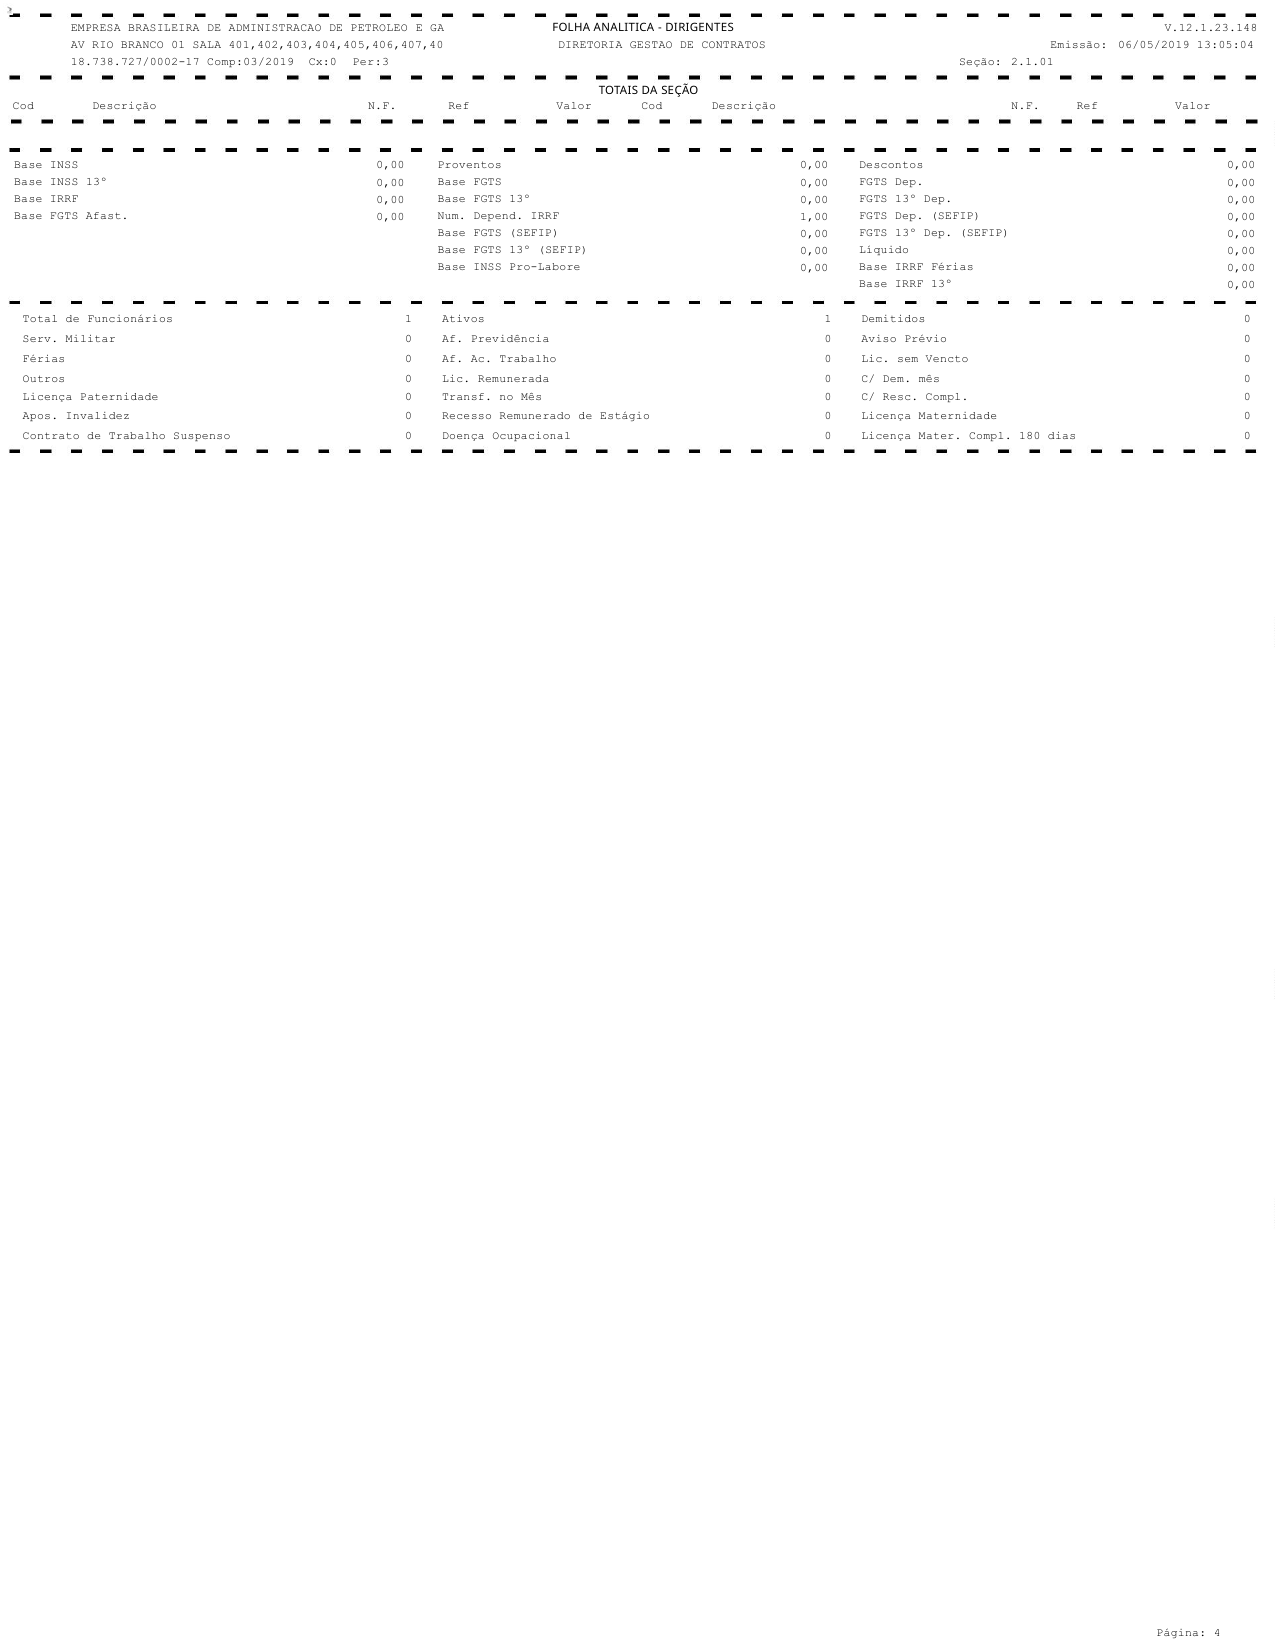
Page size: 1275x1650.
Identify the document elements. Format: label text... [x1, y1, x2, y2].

text Férias [22, 352, 83, 365]
text 0,00 [1227, 261, 1273, 274]
text 0,00 [376, 192, 422, 206]
text 06/05/2019 13:05:04 [1118, 37, 1275, 51]
text 0,00 [1227, 243, 1273, 257]
text V.12.1.23.148 [1164, 20, 1275, 34]
text N.F. [368, 98, 414, 112]
text Descrição [711, 98, 793, 112]
text 1,00 [800, 209, 846, 223]
text Ref [1076, 98, 1115, 112]
text 0 [824, 332, 849, 345]
text Licença Maternidade [861, 408, 1018, 422]
text EMPRESA BRASILEIRA DE ADMINISTRACAO DE PETROLEO E GA [71, 20, 469, 34]
text 0,00 [800, 226, 846, 240]
text Valor [1175, 98, 1228, 112]
text Base FGTS 13º (SEFIP) [437, 243, 611, 256]
text 0,00 [1227, 192, 1273, 206]
text FGTS Dep. [859, 174, 941, 188]
text Cod [12, 98, 51, 112]
text Base FGTS (SEFIP) [437, 226, 578, 239]
text 0 [405, 428, 429, 442]
text Base IRRF Férias [859, 260, 991, 273]
text Emissão: [1050, 37, 1118, 51]
text Serv. Militar [22, 332, 196, 345]
text Apos. Invalidez [22, 408, 256, 422]
text 0 [824, 408, 849, 422]
text FOLHA ANALITICA - DIRIGENTES [552, 20, 778, 34]
text 0,00 [800, 175, 846, 189]
text Descontos [859, 157, 941, 171]
text Af. Previdência [442, 332, 574, 345]
text Demitidos [861, 312, 943, 325]
text 1 [405, 312, 429, 325]
text FGTS Dep. (SEFIP) [859, 208, 1033, 222]
text Licença Mater. Compl. 180 dias [861, 428, 1102, 442]
text Base INSS 13º [14, 174, 124, 188]
text Af. Ac. Trabalho [442, 352, 574, 365]
text Página: 4 [1156, 1626, 1237, 1639]
text 0 [1244, 352, 1268, 365]
text 0 [1244, 390, 1268, 403]
text 0,00 [1227, 278, 1273, 291]
text Líquido [859, 243, 1033, 256]
text 0 [1244, 428, 1268, 442]
text Aviso Prévio [861, 332, 964, 345]
text Ativos [442, 312, 502, 325]
text TOTAIS DA SEÇÃO [598, 84, 723, 97]
text 0,00 [376, 175, 422, 189]
text 8.738.727/0002-17 Comp:03/2019 Cx:0 Per:3 [78, 54, 414, 68]
text Base INSS Pro-Labore [437, 260, 611, 273]
text Base FGTS Afast. [14, 208, 146, 222]
text 0 [1244, 312, 1268, 325]
text 0,00 [376, 158, 422, 172]
text Ref [448, 98, 487, 112]
text Proventos [437, 157, 519, 171]
text 1 [71, 54, 78, 68]
text Cod [641, 98, 680, 112]
picture [0, 0, 1275, 1650]
text 0 [824, 390, 849, 403]
text 0 [405, 332, 429, 345]
text 0 [405, 371, 429, 385]
text Descrição [92, 98, 174, 112]
text Doença Ocupacional [442, 428, 675, 442]
text FGTS 13º Dep. [859, 191, 1033, 205]
text 0 [824, 428, 849, 442]
text Lic. sem Vencto [861, 352, 986, 365]
text Base IRRF 13º [859, 277, 991, 291]
text Recesso Remunerado de Estágio [442, 408, 675, 422]
text 0 [824, 352, 849, 365]
text Base INSS [14, 157, 96, 171]
text Total de Funcionários [22, 312, 196, 325]
text Licença Paternidade [22, 390, 256, 403]
text 0,00 [1227, 226, 1273, 240]
text C/ Dem. mês [861, 372, 986, 385]
text AV RIO BRANCO 01 SALA 401,402,403,404,405,406,407,40 [71, 37, 469, 51]
text FGTS 13º Dep. (SEFIP) [859, 226, 1033, 239]
text Outros [22, 372, 83, 385]
text 0 [1244, 371, 1268, 385]
text Lic. Remunerada [442, 371, 574, 385]
text Base FGTS 13º [437, 191, 548, 205]
text 0,00 [800, 261, 846, 274]
text DIRETORIA GESTAO DE CONTRATOS [558, 37, 791, 51]
text 0,00 [1227, 209, 1273, 223]
text 0,00 [800, 192, 846, 206]
text Base FGTS [437, 174, 519, 188]
text Seção: 2.1.01 [959, 54, 1130, 68]
text 0,00 [1227, 175, 1273, 189]
text 0,00 [800, 243, 846, 257]
text 0,00 [1227, 158, 1273, 172]
text 0,00 [376, 209, 422, 223]
text 0 [405, 390, 429, 403]
text Valor [556, 98, 609, 112]
text 0 [1244, 332, 1268, 345]
text Transf. no Mês [442, 390, 574, 403]
text 1 [824, 312, 849, 325]
text 0 [1244, 408, 1268, 422]
text Base IRRF [14, 191, 124, 205]
text N.F. [1011, 98, 1057, 112]
text 0,00 [800, 158, 846, 172]
text Contrato de Trabalho Suspenso [22, 428, 256, 442]
text 0 [405, 352, 429, 365]
text 0 [405, 408, 429, 422]
text Num. Depend. IRRF [437, 208, 578, 222]
text C/ Resc. Compl. [861, 390, 1018, 403]
text 0 [824, 371, 849, 385]
